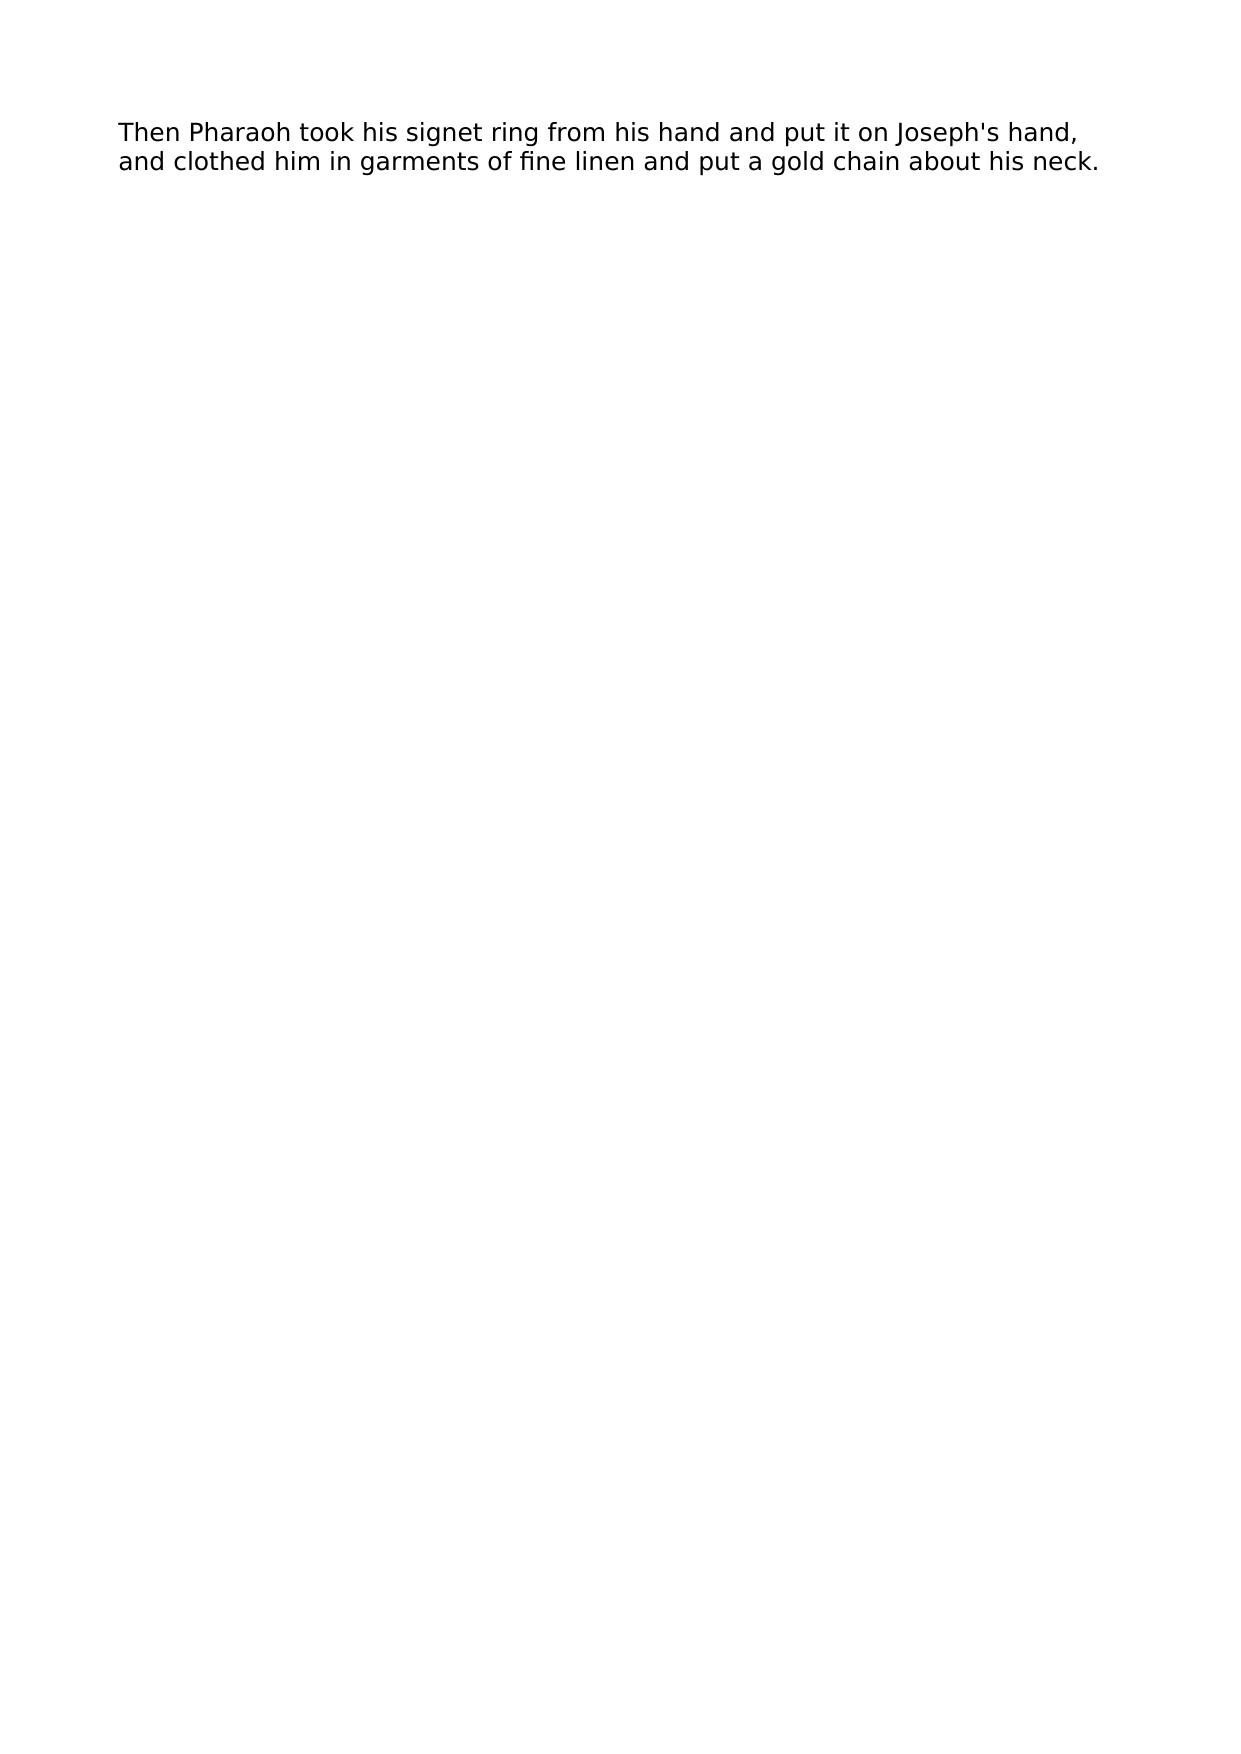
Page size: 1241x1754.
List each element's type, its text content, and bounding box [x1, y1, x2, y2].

text Then Pharaoh took his signet ring from his hand and put it on Joseph's hand, and clothed him in garments of fine linen and put a gold chain about his neck. [118, 118, 1122, 176]
